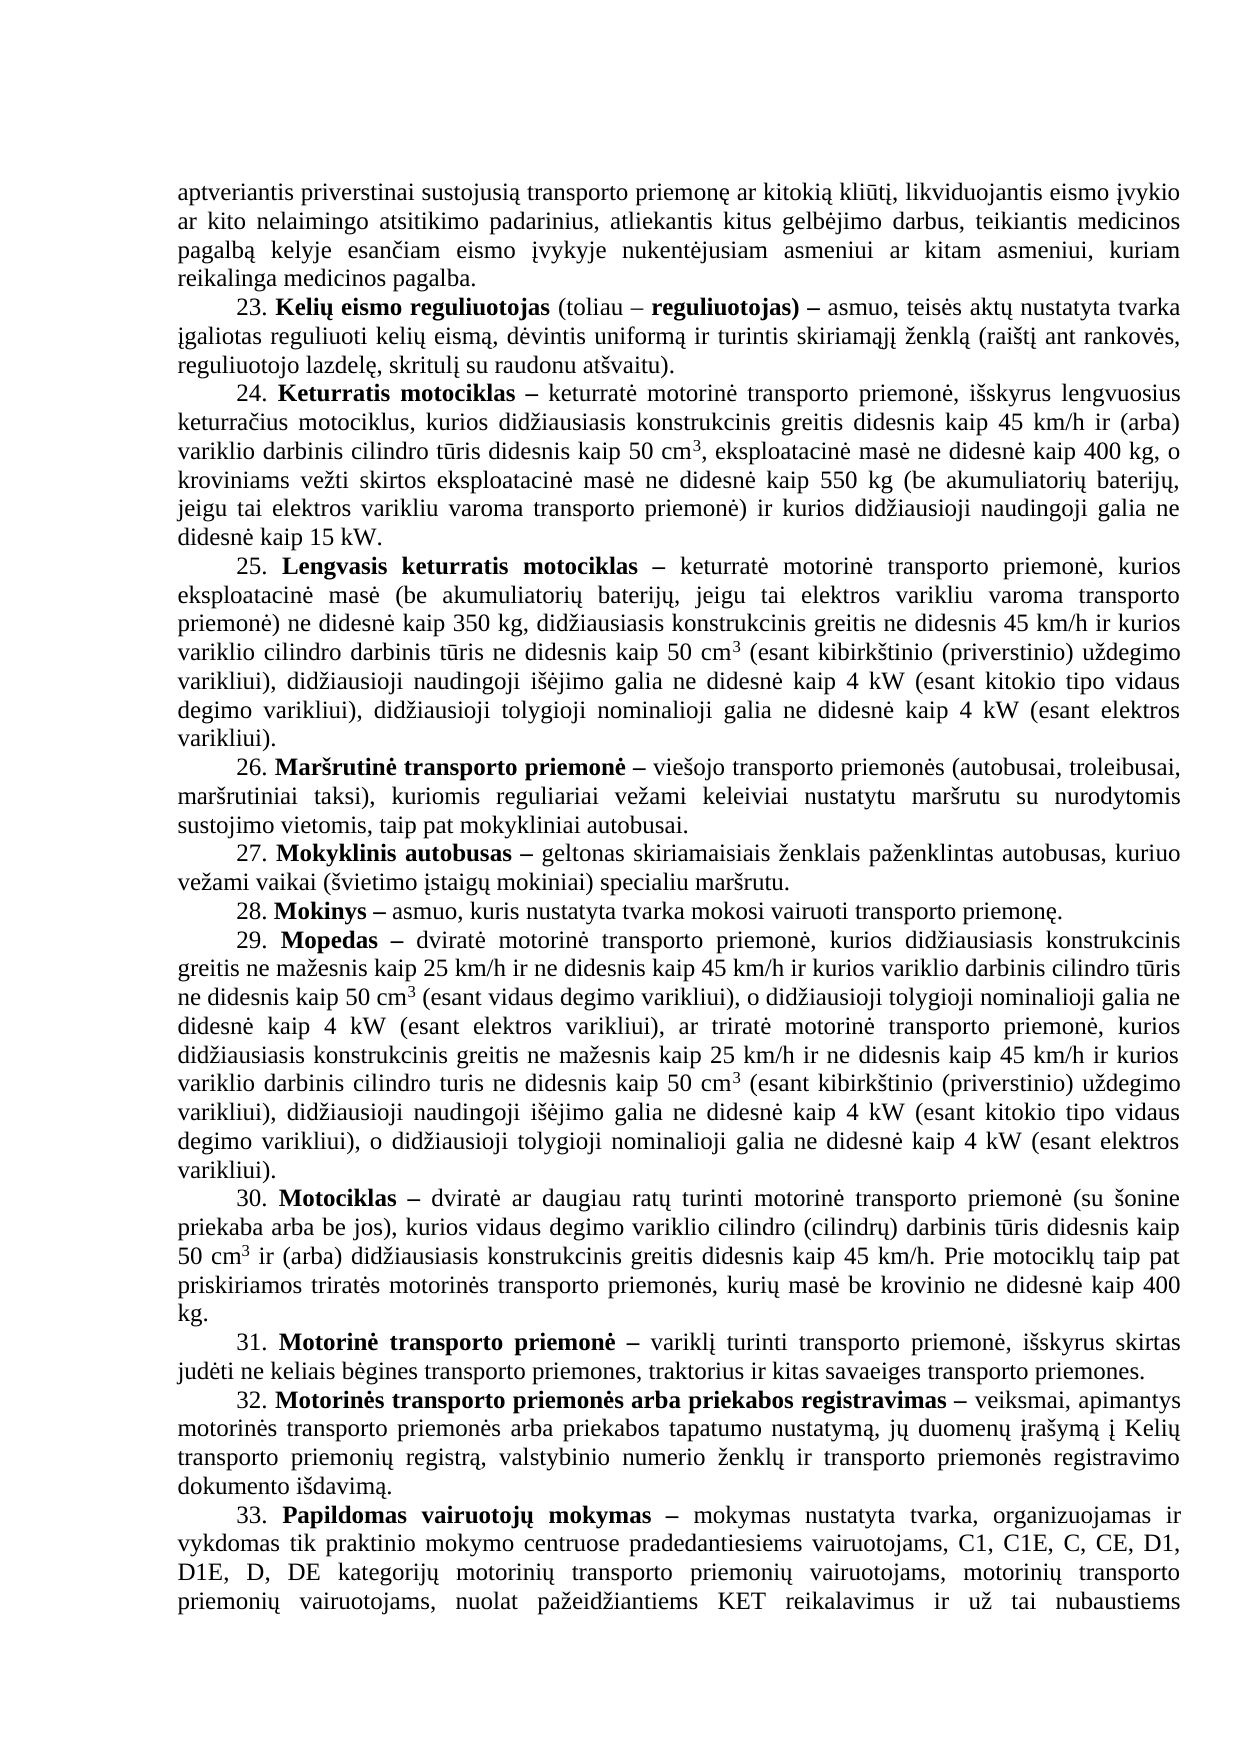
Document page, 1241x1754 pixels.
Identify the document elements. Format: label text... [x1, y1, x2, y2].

text 33. Papildomas vairuotojų mokymas – mokymas nustatyta tvarka, organizuojamas ir vykdomas tik praktinio mokymo centruose pradedantiesiems vairuotojams, C1, C1E, C, CE, D1, D1E, D, DE kategorijų motorinių transporto priemonių vairuotojams, motorinių transporto priemonių vairuotojams, nuolat pažeidžiantiems KET reikalavimus ir už tai nubaustiems [177, 1500, 1181, 1615]
text 24. Keturratis motociklas – keturratė motorinė transporto priemonė, išskyrus lengvuosius keturračius motociklus, kurios didžiausiasis konstrukcinis greitis didesnis kaip 45 km/h ir (arba) variklio darbinis cilindro tūris didesnis kaip 50 cm3, eksploatacinė masė ne didesnė kaip 400 kg, o kroviniams vežti skirtos eksploatacinė masė ne didesnė kaip 550 kg (be akumuliatorių baterijų, jeigu tai elektros varikliu varoma transporto priemonė) ir kurios didžiausioji naudingoji galia ne didesnė kaip 15 kW. [177, 378, 1181, 551]
text 28. Mokinys – asmuo, kuris nustatyta tvarka mokosi vairuoti transporto priemonę. [177, 896, 1181, 925]
text 27. Mokyklinis autobusas – geltonas skiriamaisiais ženklais paženklintas autobusas, kuriuo vežami vaikai (švietimo įstaigų mokiniai) specialiu maršrutu. [177, 838, 1181, 896]
text 25. Lengvasis keturratis motociklas – keturratė motorinė transporto priemonė, kurios eksploatacinė masė (be akumuliatorių baterijų, jeigu tai elektros varikliu varoma transporto priemonė) ne didesnė kaip 350 kg, didžiausiasis konstrukcinis greitis ne didesnis 45 km/h ir kurios variklio cilindro darbinis tūris ne didesnis kaip 50 cm3 (esant kibirkštinio (priverstinio) uždegimo varikliui), didžiausioji naudingoji išėjimo galia ne didesnė kaip 4 kW (esant kitokio tipo vidaus degimo varikliui), didžiausioji tolygioji nominalioji galia ne didesnė kaip 4 kW (esant elektros varikliui). [177, 551, 1181, 752]
text aptveriantis priverstinai sustojusią transporto priemonę ar kitokią kliūtį, likviduojantis eismo įvykio ar kito nelaimingo atsitikimo padarinius, atliekantis kitus gelbėjimo darbus, teikiantis medicinos pagalbą kelyje esančiam eismo įvykyje nukentėjusiam asmeniui ar kitam asmeniui, kuriam reikalinga medicinos pagalba. [177, 177, 1181, 292]
text 26. Maršrutinė transporto priemonė – viešojo transporto priemonės (autobusai, troleibusai, maršrutiniai taksi), kuriomis reguliariai vežami keleiviai nustatytu maršrutu su nurodytomis sustojimo vietomis, taip pat mokykliniai autobusai. [177, 752, 1181, 838]
text 32. Motorinės transporto priemonės arba priekabos registravimas – veiksmai, apimantys motorinės transporto priemonės arba priekabos tapatumo nustatymą, jų duomenų įrašymą į Kelių transporto priemonių registrą, valstybinio numerio ženklų ir transporto priemonės registravimo dokumento išdavimą. [177, 1385, 1181, 1500]
text 30. Motociklas – dviratė ar daugiau ratų turinti motorinė transporto priemonė (su šonine priekaba arba be jos), kurios vidaus degimo variklio cilindro (cilindrų) darbinis tūris didesnis kaip 50 cm3 ir (arba) didžiausiasis konstrukcinis greitis didesnis kaip 45 km/h. Prie motociklų taip pat priskiriamos triratės motorinės transporto priemonės, kurių masė be krovinio ne didesnė kaip 400 kg. [177, 1183, 1181, 1327]
text 31. Motorinė transporto priemonė – variklį turinti transporto priemonė, išskyrus skirtas judėti ne keliais bėgines transporto priemones, traktorius ir kitas savaeiges transporto priemones. [177, 1327, 1181, 1385]
text 23. Kelių eismo reguliuotojas (toliau – reguliuotojas) – asmuo, teisės aktų nustatyta tvarka įgaliotas reguliuoti kelių eismą, dėvintis uniformą ir turintis skiriamąjį ženklą (raištį ant rankovės, reguliuotojo lazdelę, skritulį su raudonu atšvaitu). [177, 292, 1181, 378]
text 29. Mopedas – dviratė motorinė transporto priemonė, kurios didžiausiasis konstrukcinis greitis ne mažesnis kaip 25 km/h ir ne didesnis kaip 45 km/h ir kurios variklio darbinis cilindro tūris ne didesnis kaip 50 cm3 (esant vidaus degimo varikliui), o didžiausioji tolygioji nominalioji galia ne didesnė kaip 4 kW (esant elektros varikliui), ar triratė motorinė transporto priemonė, kurios didžiausiasis konstrukcinis greitis ne mažesnis kaip 25 km/h ir ne didesnis kaip 45 km/h ir kurios variklio darbinis cilindro turis ne didesnis kaip 50 cm3 (esant kibirkštinio (priverstinio) uždegimo varikliui), didžiausioji naudingoji išėjimo galia ne didesnė kaip 4 kW (esant kitokio tipo vidaus degimo varikliui), o didžiausioji tolygioji nominalioji galia ne didesnė kaip 4 kW (esant elektros varikliui). [177, 925, 1181, 1183]
